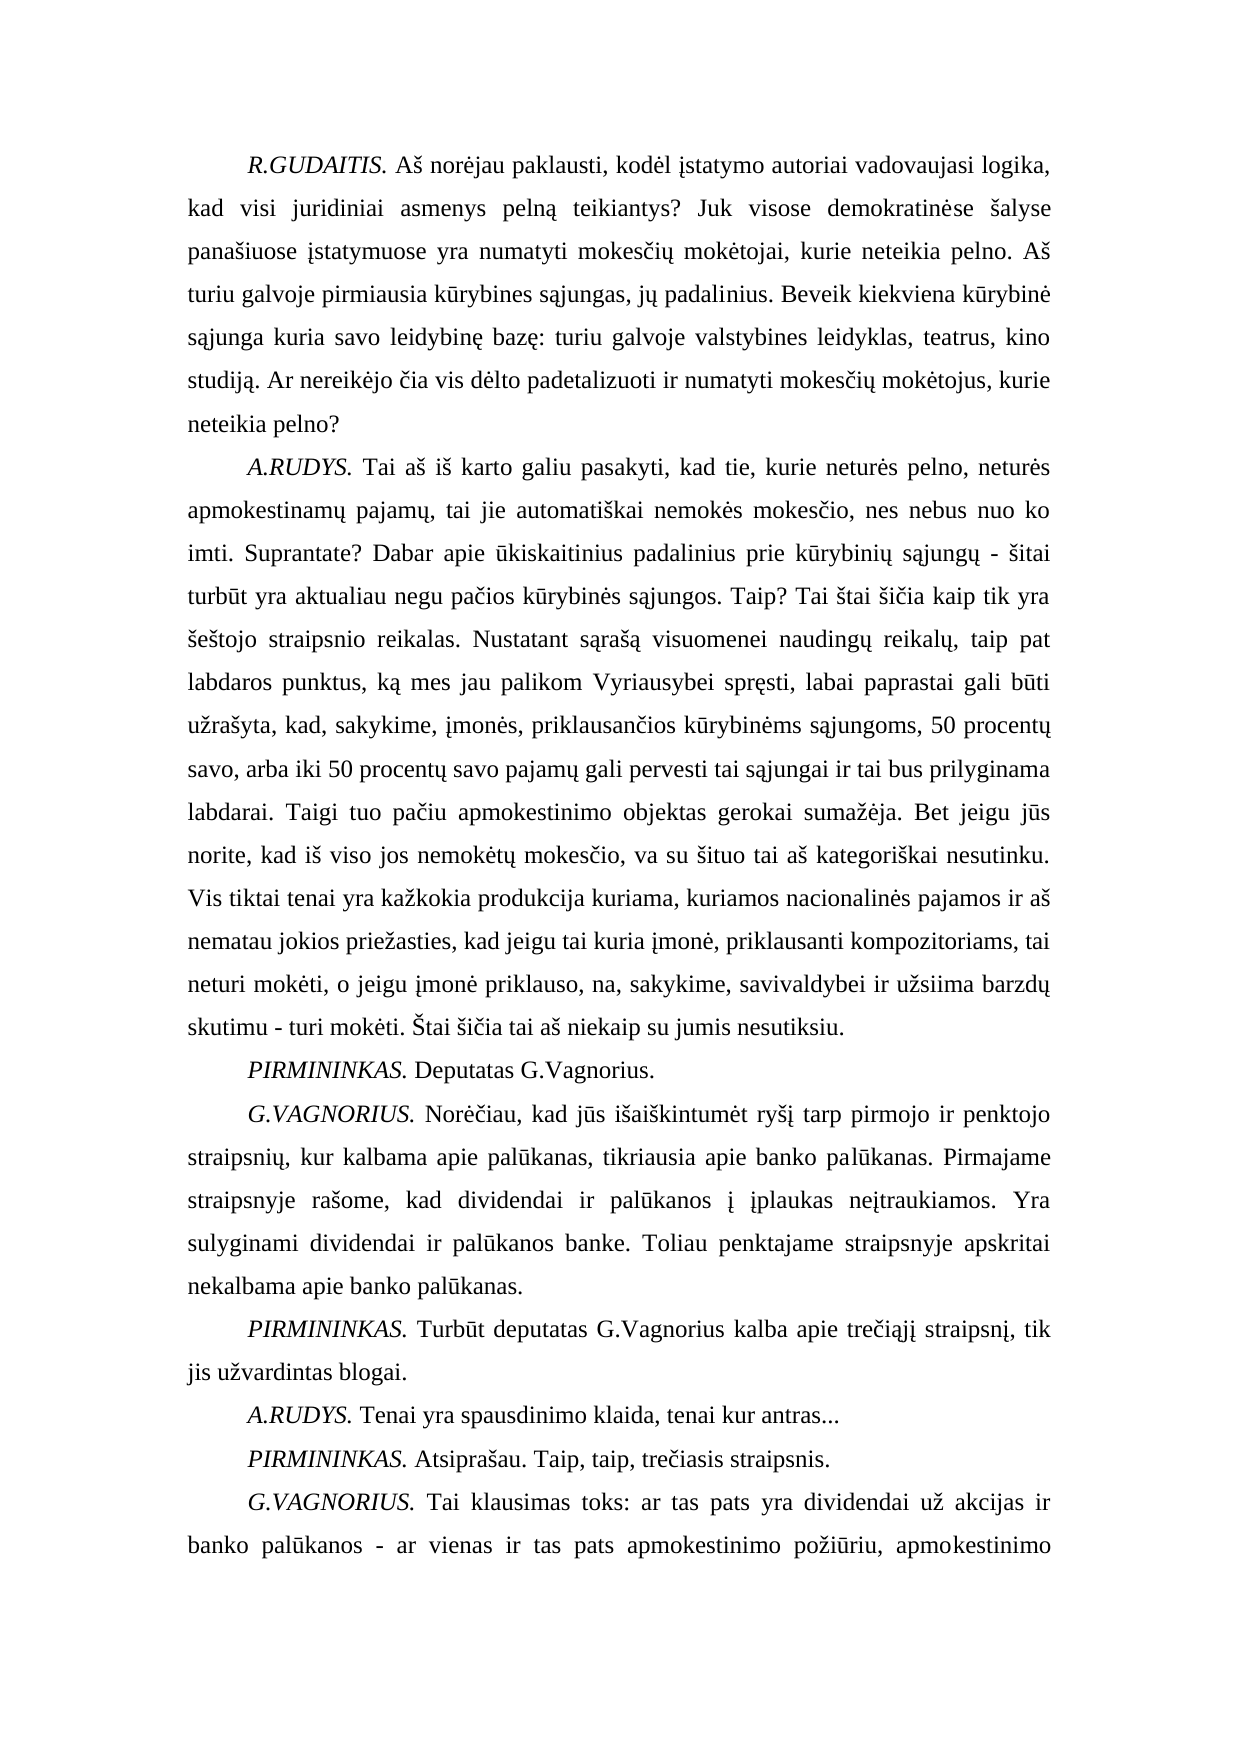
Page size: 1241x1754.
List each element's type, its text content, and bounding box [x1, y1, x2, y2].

text A.RUDYS. Tai aš iš karto galiu pasakyti, kad tie, kurie neturės pelno, neturės apmokestinamų pajamų, tai jie automatiškai nemokės mokesčio, nes nebus nuo ko imti. Suprantate? Dabar apie ūkiskaitinius padalinius prie kūrybinių sąjungų - šitai turbūt yra aktualiau negu pačios kūrybinės sąjungos. Taip? Tai štai šičia kaip tik yra šeštojo straipsnio reikalas. Nustatant sąrašą visuomenei naudingų reikalų, taip pat labdaros punktus, ką mes jau palikom Vyriausybei spręsti, labai paprastai gali būti užrašyta, kad, sakyki­me, įmonės, priklausančios kūrybinėms sąjungoms, 50 procentų savo, arba iki 50 procentų savo pajamų gali pervesti tai sąjungai ir tai bus prilyginama labdarai. Taigi tuo pačiu apmokestinimo objektas gerokai sumažėja. Bet jeigu jūs norite, kad iš viso jos nemokėtų mokesčio, va su šituo tai aš kategoriškai nesutinku. Vis tiktai tenai yra kažkokia produkcija kuriama, kuriamos nacionalinės pajamos ir aš nematau jokios priežasties, kad jeigu tai kuria įmonė, priklausanti kompozitoriams, tai neturi mokėti, o jeigu įmonė priklauso, na, sakykime, savivaldybei ir užsiima barzdų skutimu - turi mokėti. Štai šičia tai aš niekaip su jumis nesutiksiu. [187, 452, 1051, 1041]
text G.VAGNORIUS. Norėčiau, kad jūs išaiškintumėt ryšį tarp pirmojo ir penktojo straipsnių, kur kalbama apie palūkanas, tikriausia apie banko pa­lūkanas. Pirmajame straipsnyje rašome, kad dividendai ir palūkanos į įplaukas neįtraukiamos. Yra sulyginami dividendai ir palūkanos banke. Toliau penktajame straipsnyje apskritai nekalbama apie banko palūkanas. [187, 1099, 1051, 1300]
text A.RUDYS. Tenai yra spausdinimo klaida, tenai kur antras... [187, 1401, 1051, 1429]
text G.VAGNORIUS. Tai klausimas toks: ar tas pats yra dividendai už akcijas ir banko palūkanos - ar vienas ir tas pats apmokestinimo požiūriu, apmo­kestinimo [187, 1487, 1051, 1559]
text PIRMININKAS. Turbūt deputatas G.Vagnorius kalba apie trečiąjį straipsnį, tik jis užvardintas blogai. [187, 1314, 1051, 1386]
text PIRMININKAS. Deputatas G.Vagnorius. [187, 1056, 1051, 1084]
text PIRMININKAS. Atsiprašau. Taip, taip, trečiasis straipsnis. [187, 1444, 1051, 1472]
text R.GUDAITIS. Aš norėjau paklausti, kodėl įstatymo autoriai vadovaujasi logika, kad visi juridiniai asmenys pelną teikiantys? Juk visose demokratinė­se šalyse panašiuose įstatymuose yra numatyti mokesčių mokėtojai, kurie neteikia pelno. Aš turiu galvoje pirmiausia kūrybines sąjungas, jų padali­nius. Beveik kiekviena kūrybinė sąjunga kuria savo leidybinę bazę: turiu galvoje valstybines leidyklas, teatrus, kino studiją. Ar nereikėjo čia vis dėlto padetalizuoti ir numatyti mokesčių mokėtojus, kurie neteikia pelno? [187, 150, 1051, 437]
